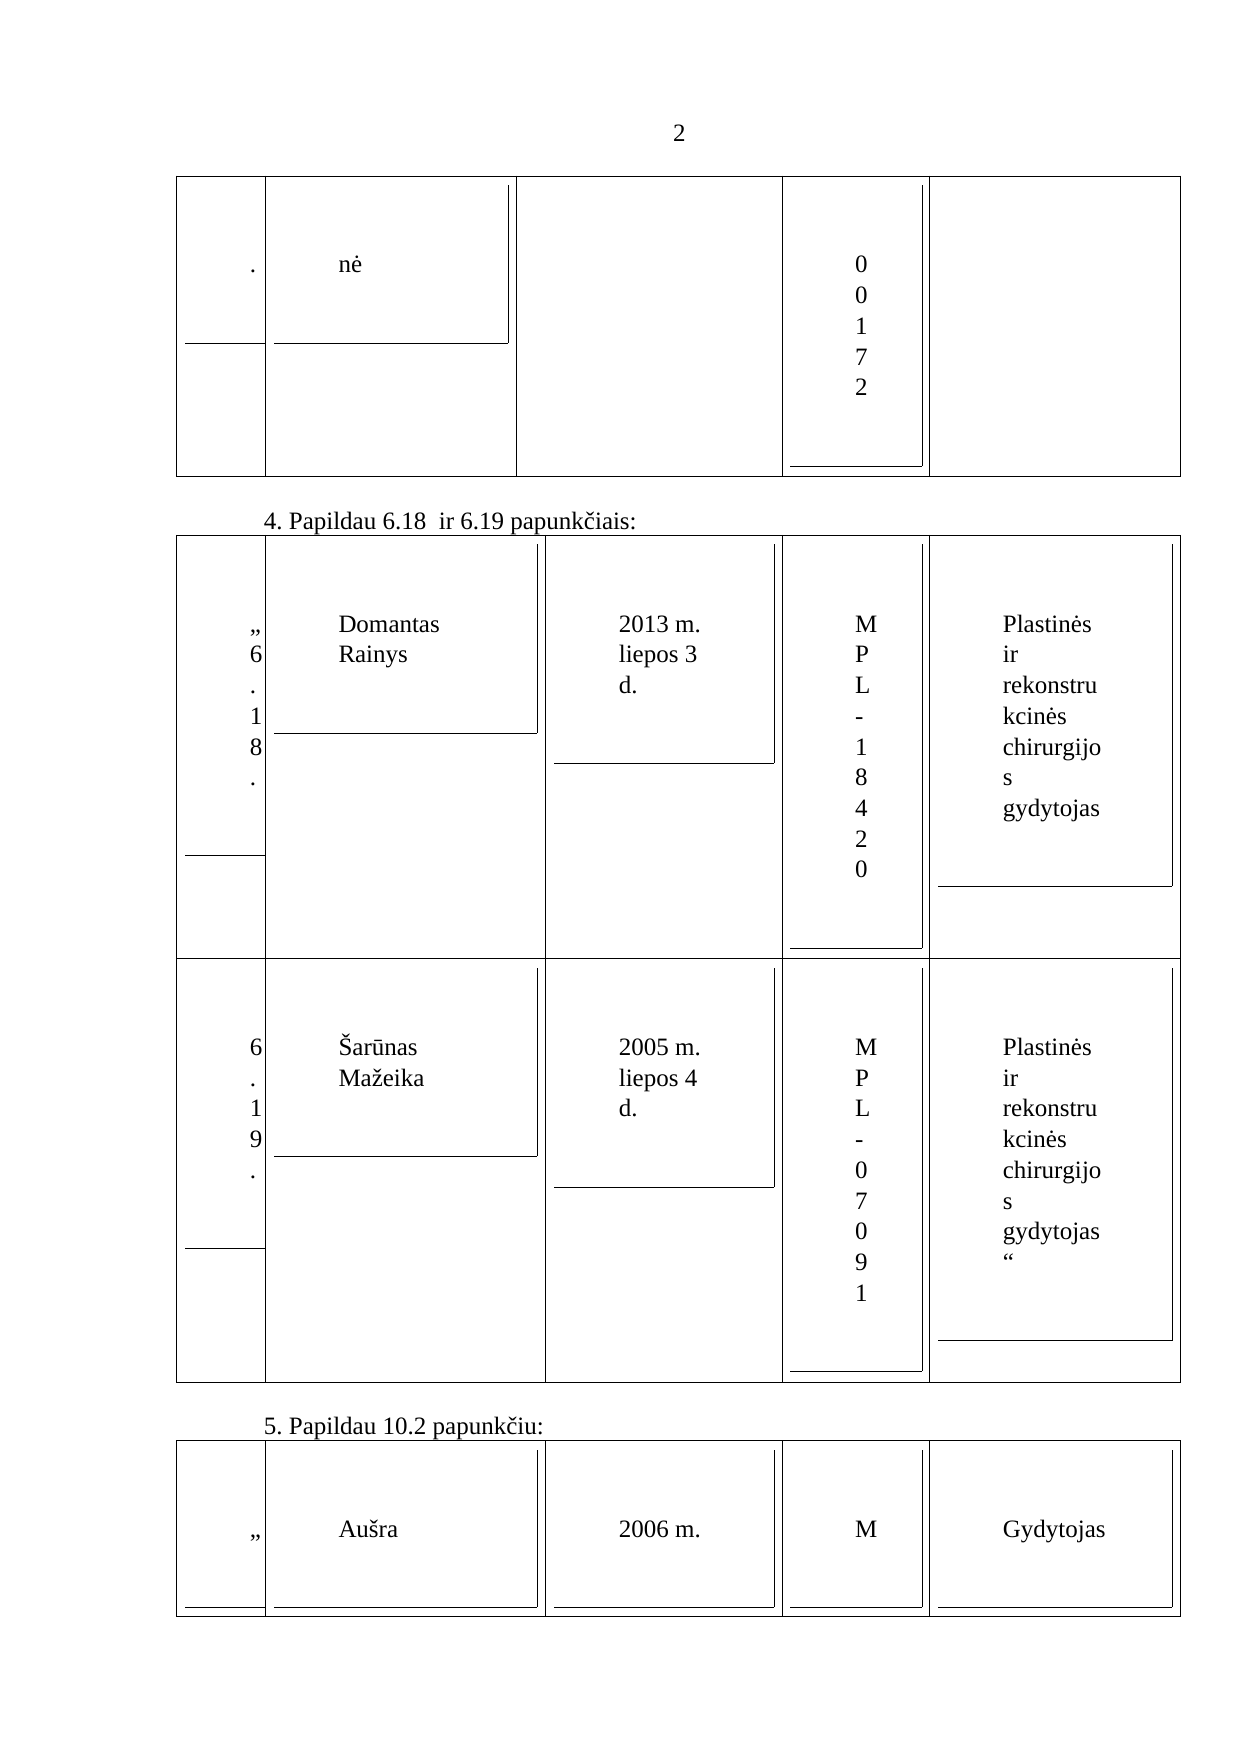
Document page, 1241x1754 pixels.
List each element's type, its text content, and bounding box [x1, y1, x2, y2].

table_cell Plastinės ir rekonstrukcinės chirurgijos gydytojas“ [930, 959, 1180, 1382]
table_header „6.18. [177, 536, 265, 958]
table_header 00172 [783, 177, 929, 476]
table_header MPL-18420 [783, 536, 929, 958]
table_header [930, 177, 1180, 476]
table_header „ [177, 1441, 265, 1616]
table_cell MPL-07091 [783, 959, 929, 1382]
table_header Plastinės ir rekonstrukcinės chirurgijos gydytojas [930, 536, 1180, 958]
table_cell Šarūnas Mažeika [266, 959, 545, 1382]
text 4. Papildau 6.18 ir 6.19 papunkčiais: [177, 506, 1181, 535]
table_header Aušra [266, 1441, 545, 1616]
text 5. Papildau 10.2 papunkčiu: [177, 1411, 1181, 1440]
table_header 2006 m. [546, 1441, 782, 1616]
table_header [517, 177, 782, 476]
table_header nė [266, 177, 516, 476]
table_cell 2005 m. liepos 4 d. [546, 959, 782, 1382]
table_header . [177, 177, 265, 476]
table_header Gydytojas [930, 1441, 1180, 1616]
table_cell 6.19. [177, 959, 265, 1382]
table_header Domantas Rainys [266, 536, 545, 958]
table_header M [783, 1441, 929, 1616]
table_header 2013 m. liepos 3 d. [546, 536, 782, 958]
